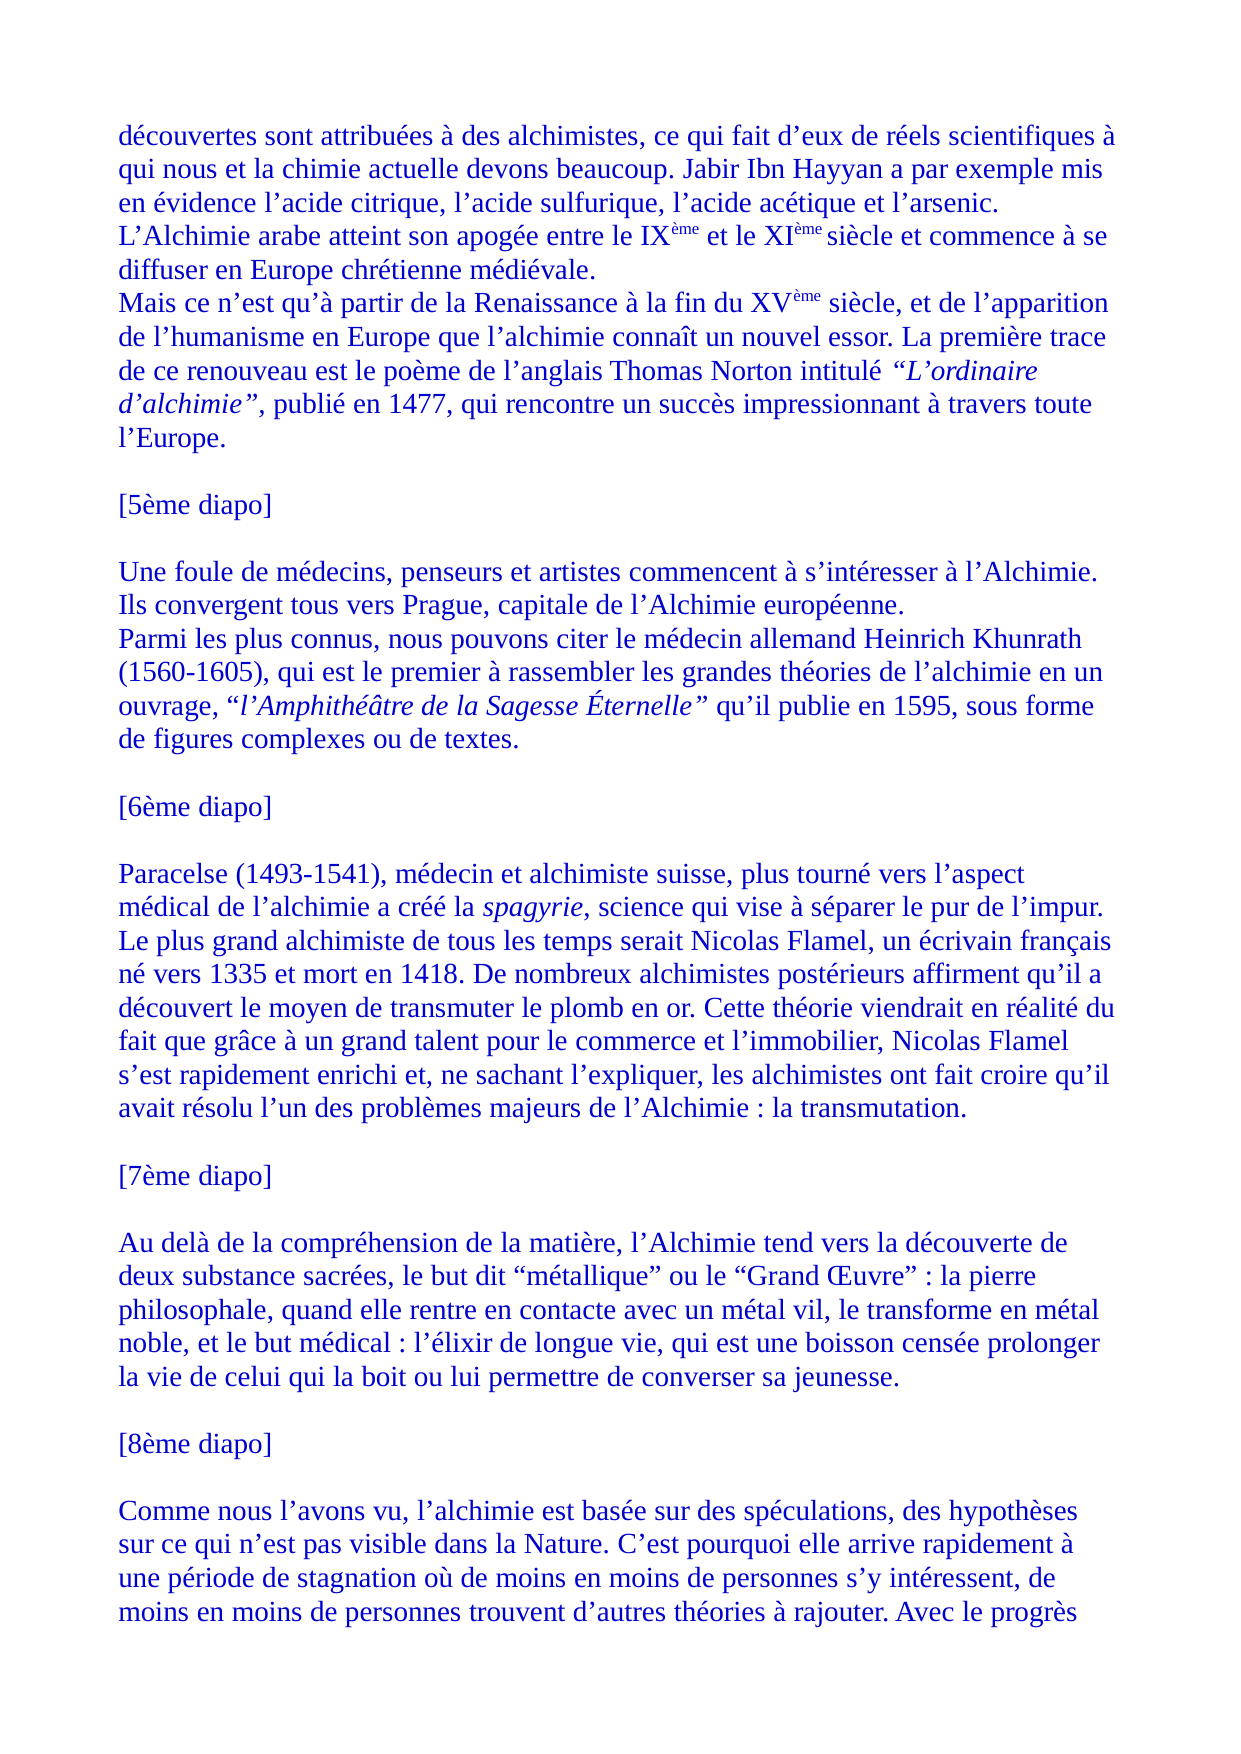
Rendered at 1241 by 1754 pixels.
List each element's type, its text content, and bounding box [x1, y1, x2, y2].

text [6ème diapo] [118, 789, 1122, 822]
text Parmi les plus connus, nous pouvons citer le médecin allemand Heinrich Khunrath (1560-1605), qui est le premier à rassembler les grandes théories de l’alchimie en un ouvrage, “l’Amphithéâtre de la Sagesse Éternelle” qu’il publie en 1595, sous forme de figures complexes ou de textes. [118, 621, 1122, 755]
text Paracelse (1493-1541), médecin et alchimiste suisse, plus tourné vers l’aspect médical de l’alchimie a créé la spagyrie, science qui vise à séparer le pur de l’impur. [118, 856, 1122, 923]
text [5ème diapo] [118, 487, 1122, 521]
text L’Alchimie arabe atteint son apogée entre le IXème et le XIème siècle et commence à se diffuser en Europe chrétienne médiévale. [118, 219, 1122, 286]
text [7ème diapo] [118, 1158, 1122, 1191]
text découvertes sont attribuées à des alchimistes, ce qui fait d’eux de réels scientifiques à qui nous et la chimie actuelle devons beaucoup. Jabir Ibn Hayyan a par exemple mis en évidence l’acide citrique, l’acide sulfurique, l’acide acétique et l’arsenic. [118, 118, 1122, 219]
text Ils convergent tous vers Prague, capitale de l’Alchimie européenne. [118, 588, 1122, 621]
text Au delà de la compréhension de la matière, l’Alchimie tend vers la découverte de deux substance sacrées, le but dit “métallique” ou le “Grand Œuvre” : la pierre philosophale, quand elle rentre en contacte avec un métal vil, le transforme en métal noble, et le but médical : l’élixir de longue vie, qui est une boisson censée prolonger la vie de celui qui la boit ou lui permettre de converser sa jeunesse. [118, 1225, 1122, 1393]
text [8ème diapo] [118, 1426, 1122, 1460]
text Une foule de médecins, penseurs et artistes commencent à s’intéresser à l’Alchimie. [118, 554, 1122, 588]
text Comme nous l’avons vu, l’alchimie est basée sur des spéculations, des hypothèses sur ce qui n’est pas visible dans la Nature. C’est pourquoi elle arrive rapidement à une période de stagnation où de moins en moins de personnes s’y intéressent, de moins en moins de personnes trouvent d’autres théories à rajouter. Avec le progrès [118, 1493, 1122, 1627]
text Le plus grand alchimiste de tous les temps serait Nicolas Flamel, un écrivain français né vers 1335 et mort en 1418. De nombreux alchimistes postérieurs affirment qu’il a découvert le moyen de transmuter le plomb en or. Cette théorie viendrait en réalité du fait que grâce à un grand talent pour le commerce et l’immobilier, Nicolas Flamel s’est rapidement enrichi et, ne sachant l’expliquer, les alchimistes ont fait croire qu’il avait résolu l’un des problèmes majeurs de l’Alchimie : la transmutation. [118, 923, 1122, 1124]
text Mais ce n’est qu’à partir de la Renaissance à la fin du XVème siècle, et de l’apparition de l’humanisme en Europe que l’alchimie connaît un nouvel essor. La première trace de ce renouveau est le poème de l’anglais Thomas Norton intitulé “L’ordinaire d’alchimie”, publié en 1477, qui rencontre un succès impressionnant à travers toute l’Europe. [118, 286, 1122, 453]
